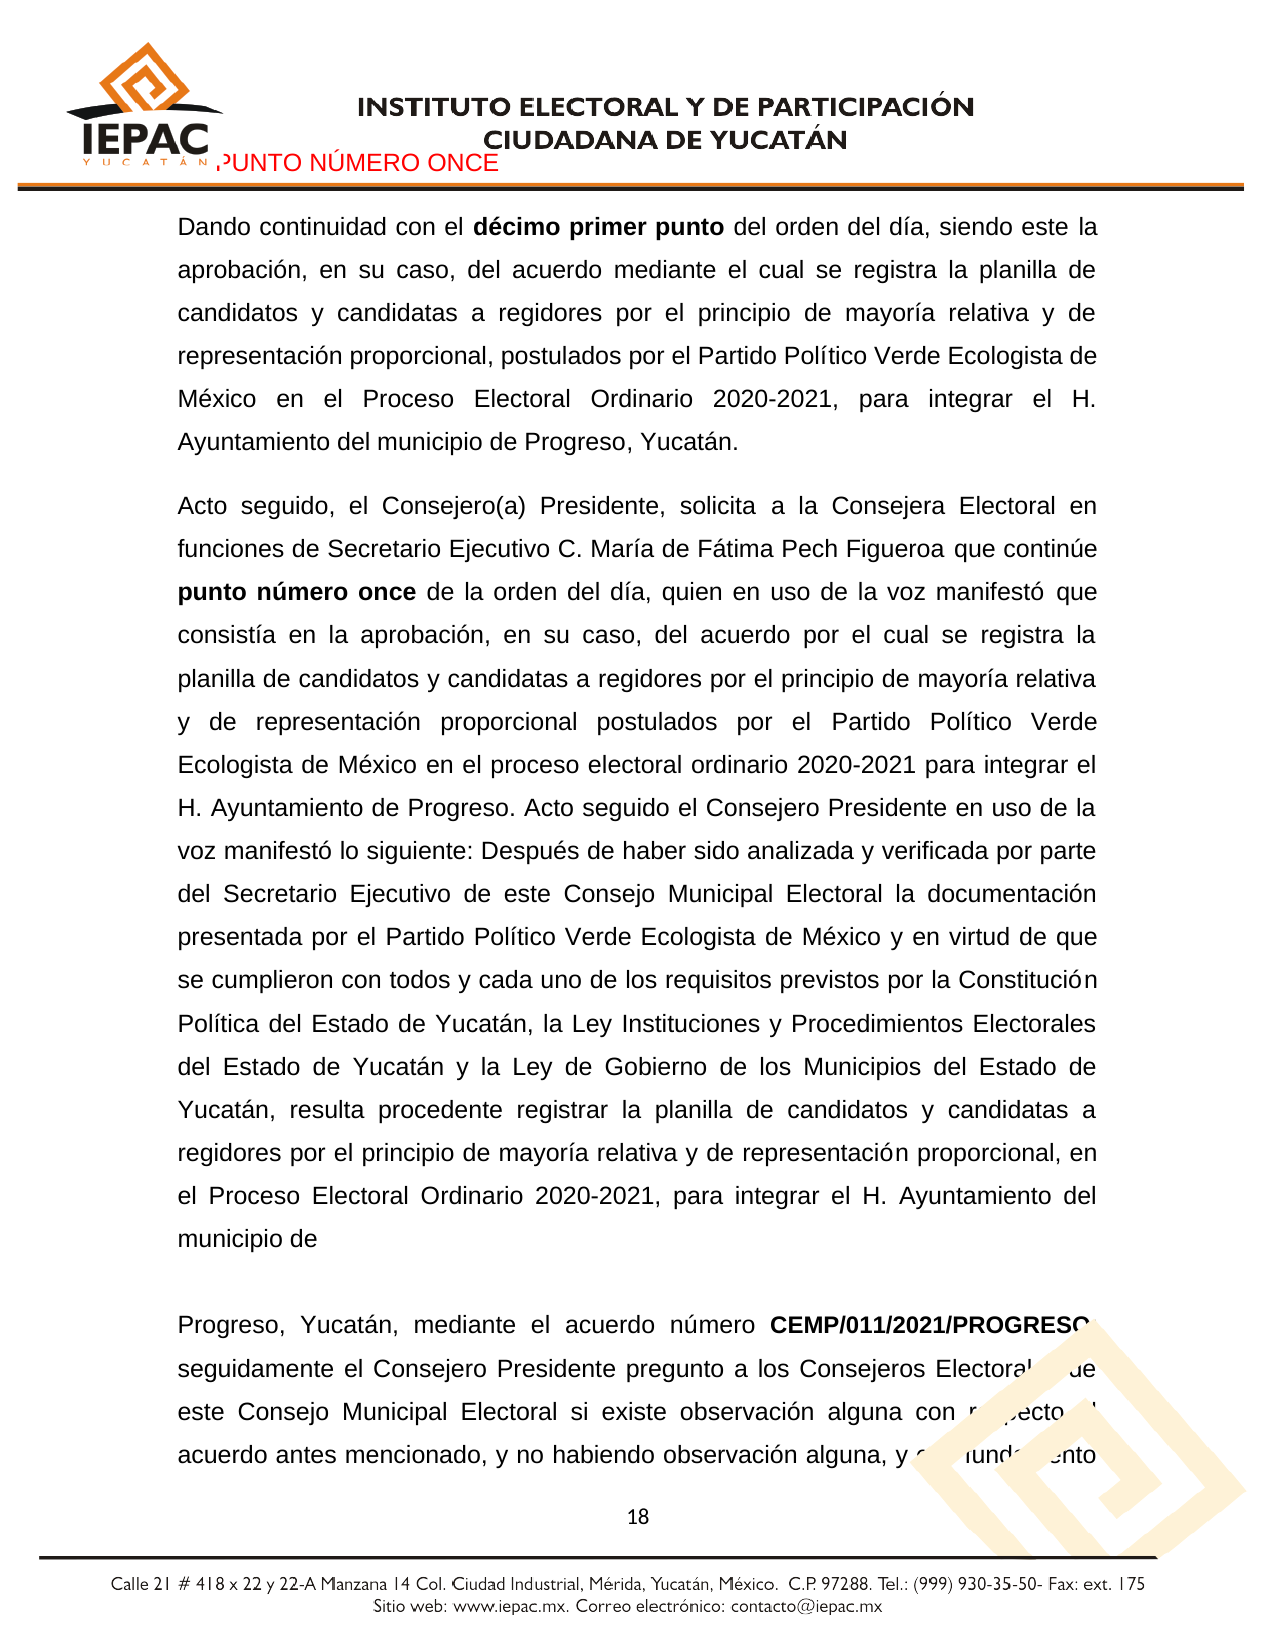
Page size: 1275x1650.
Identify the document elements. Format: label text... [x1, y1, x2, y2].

text PUNTO NÚMERO ONCE [177, 148, 1098, 176]
text Dando continuidad con el décimo primer punto del orden del día, siendo este la aprobación, en su caso, del acuerdo mediante el cual se registra la planilla de candidatos y candidatas a regidores por el principio de mayoría relativa y de representación proporcional, postulados por el Partido Político Verde Ecologista de México en el Proceso Electoral Ordinario 2020-2021, para integrar el H. Ayuntamiento del municipio de Progreso, Yucatán. [177, 212, 1098, 456]
text Acto seguido, el Consejero(a) Presidente, solicita a la Consejera Electoral en funciones de Secretario Ejecutivo C. María de Fátima Pech Figueroa que continúe punto número once de la orden del día, quien en uso de la voz manifestó que consistía en la aprobación, en su caso, del acuerdo por el cual se registra la planilla de candidatos y candidatas a regidores por el principio de mayoría relativa y de representación proporcional postulados por el Partido Político Verde Ecologista de México en el proceso electoral ordinario 2020-2021 para integrar el H. Ayuntamiento de Progreso. Acto seguido el Consejero Presidente en uso de la voz manifestó lo siguiente: Después de haber sido analizada y verificada por parte del Secretario Ejecutivo de este Consejo Municipal Electoral la documentación presentada por el Partido Político Verde Ecologista de México y en virtud de que se cumplieron con todos y cada uno de los requisitos previstos por la Constitución Política del Estado de Yucatán, la Ley Instituciones y Procedimientos Electorales del Estado de Yucatán y la Ley de Gobierno de los Municipios del Estado de Yucatán, resulta procedente registrar la planilla de candidatos y candidatas a regidores por el principio de mayoría relativa y de representación proporcional, en el Proceso Electoral Ordinario 2020-2021, para integrar el H. Ayuntamiento del municipio de [177, 491, 1098, 1253]
text Progreso, Yucatán, mediante el acuerdo número CEMP/011/2021/PROGRESO; seguidamente el Consejero Presidente pregunto a los Consejeros Electorales de este Consejo Municipal Electoral si existe observación alguna con respecto al acuerdo antes mencionado, y no habiendo observación alguna, y con fundamento [177, 1311, 1098, 1469]
